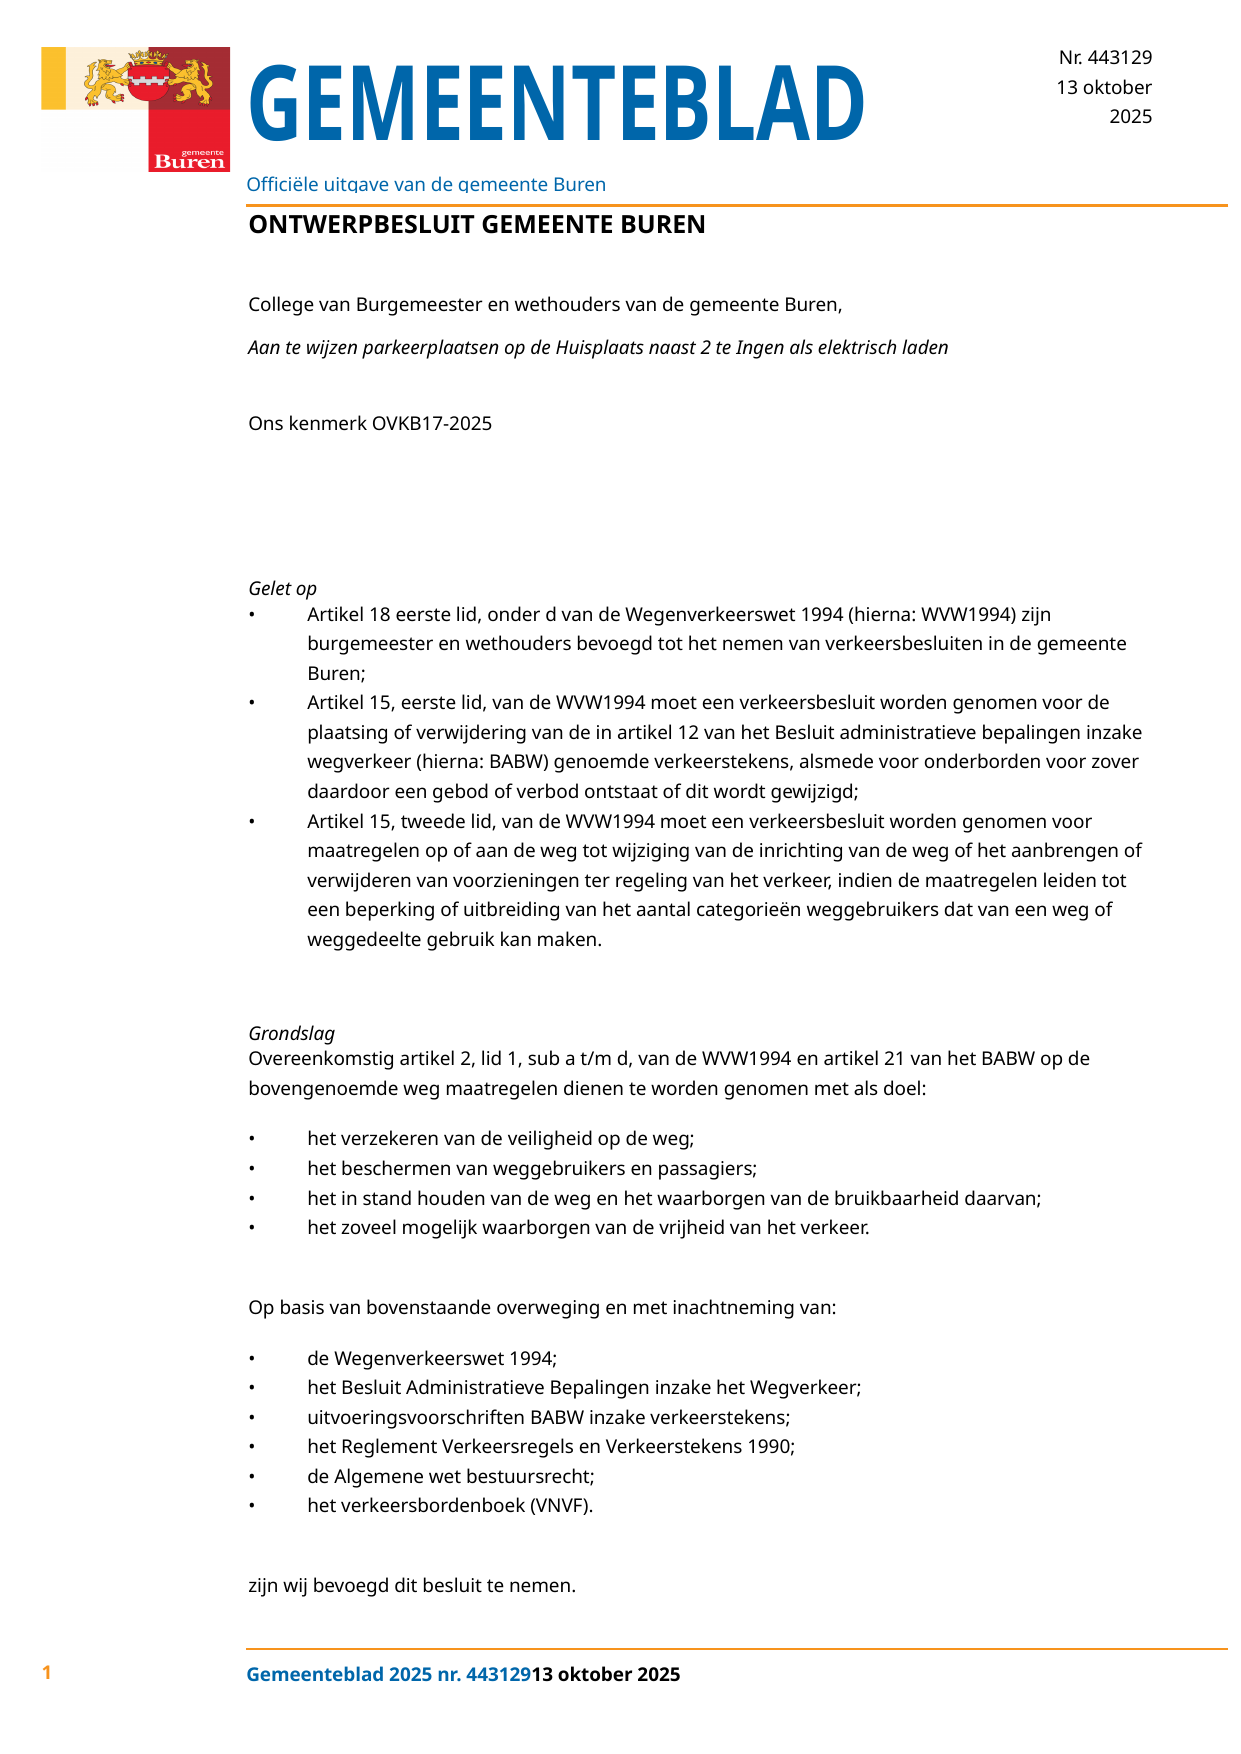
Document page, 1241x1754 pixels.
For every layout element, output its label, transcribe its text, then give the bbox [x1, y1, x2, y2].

text Grondslag [248, 1020, 1152, 1046]
list de Wegenverkeerswet 1994; [248, 1345, 1152, 1370]
list het zoveel mogelijk waarborgen van de vrijheid van het verkeer. [248, 1214, 1152, 1240]
picture [41, 47, 231, 172]
text zijn wij bevoegd dit besluit te nemen. [248, 1573, 1152, 1598]
list uitvoeringsvoorschriften BABW inzake verkeerstekens; [248, 1404, 1152, 1429]
text College van Burgemeester en wethouders van de gemeente Buren, [248, 291, 1152, 317]
list het in stand houden van de weg en het waarborgen van de bruikbaarheid daarvan; [248, 1185, 1152, 1210]
list het verzekeren van de veiligheid op de weg; [248, 1126, 1152, 1151]
list het Besluit Administratieve Bepalingen inzake het Wegverkeer; [248, 1374, 1152, 1400]
list het verkeersbordenboek (VNVF). [248, 1493, 1152, 1518]
text Gelet op [248, 575, 1152, 601]
list het beschermen van weggebruikers en passagiers; [248, 1155, 1152, 1181]
text Overeenkomstig artikel 2, lid 1, sub a t/m d, van de WVW1994 en artikel 21 van het BABW op de bovengenoemde weg maatregelen dienen te worden genomen met als doel: [248, 1046, 1152, 1101]
text Ons kenmerk OVKB17-2025 [248, 410, 1152, 436]
list Artikel 15, eerste lid, van de WVW1994 moet een verkeersbesluit worden genomen voor de plaatsing of verwijdering van de in artikel 12 van het Besluit administratieve bepalingen inzake wegverkeer (hierna: BABW) genoemde verkeerstekens, alsmede voor onderborden voor zover daardoor een gebod of verbod ontstaat of dit wordt gewijzigd; [248, 689, 1152, 804]
text Aan te wijzen parkeerplaatsen op de Huisplaats naast 2 te Ingen als elektrisch laden [248, 334, 1152, 360]
text Op basis van bovenstaande overweging en met inachtneming van: [248, 1294, 1152, 1320]
list Artikel 18 eerste lid, onder d van de Wegenverkeerswet 1994 (hierna: WVW1994) zijn burgemeester en wethouders bevoegd tot het nemen van verkeersbesluiten in de gemeente Buren; [248, 601, 1152, 686]
list het Reglement Verkeersregels en Verkeerstekens 1990; [248, 1433, 1152, 1459]
list de Algemene wet bestuursrecht; [248, 1463, 1152, 1489]
text ONTWERPBESLUIT GEMEENTE BUREN [248, 207, 1152, 241]
list Artikel 15, tweede lid, van de WVW1994 moet een verkeersbesluit worden genomen voor maatregelen op of aan de weg tot wijziging van de inrichting van de weg of het aanbrengen of verwijderen van voorzieningen ter regeling van het verkeer, indien de maatregelen leiden tot een beperking of uitbreiding van het aantal categorieën weggebruikers dat van een weg of weggedeelte gebruik kan maken. [248, 808, 1152, 952]
